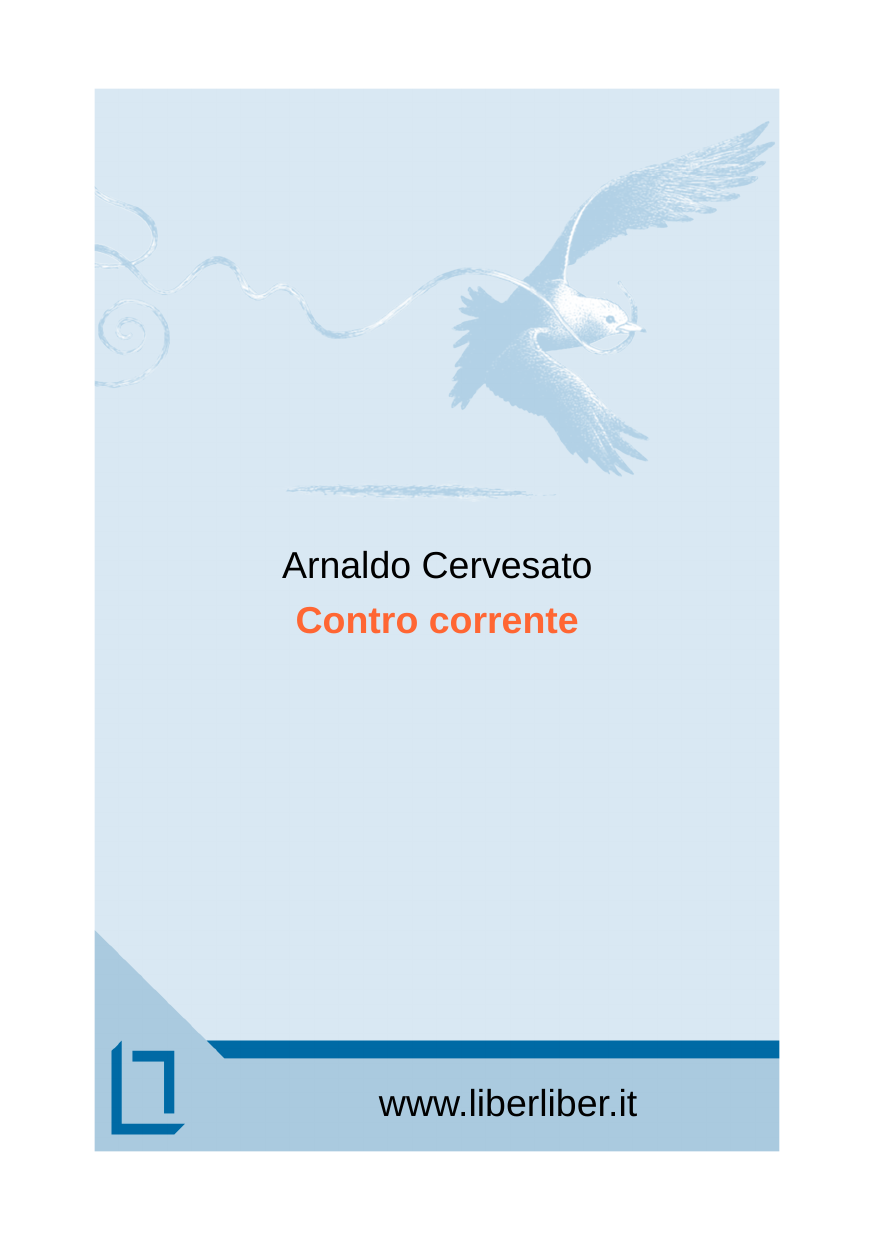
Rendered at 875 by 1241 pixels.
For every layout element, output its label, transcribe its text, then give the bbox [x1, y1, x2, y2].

text Contro corrente [94, 598, 779, 641]
text www.liberliber.it [331, 1081, 685, 1124]
picture [94, 88, 780, 1152]
text Arnaldo Cervesato [94, 543, 779, 586]
